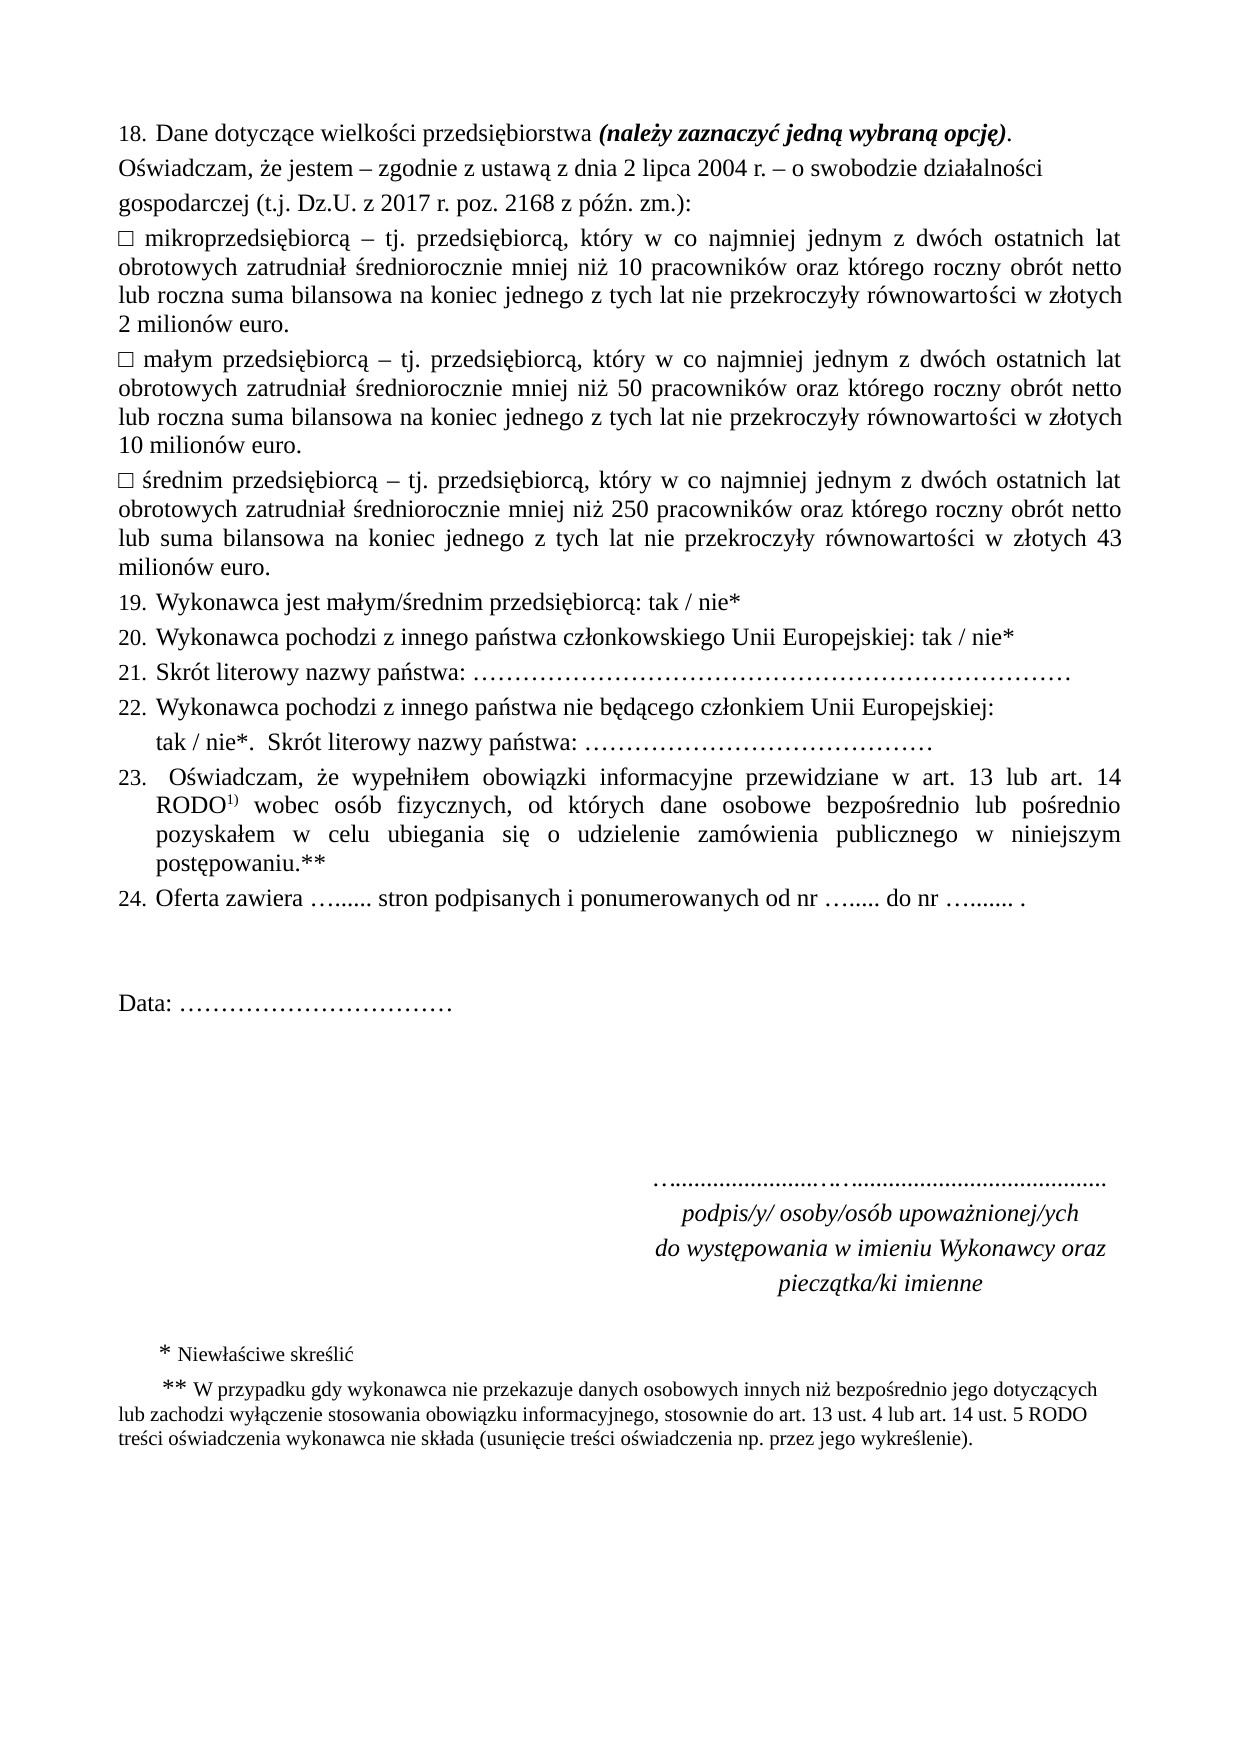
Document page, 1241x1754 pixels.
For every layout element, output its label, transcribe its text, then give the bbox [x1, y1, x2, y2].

list Oświadczam, że wypełniłem obowiązki informacyjne przewidziane w art. 13 lub art. 14 RODO1) wobec osób fizycznych, od których dane osobowe bezpośrednio lub pośrednio pozyskałem w celu ubiegania się o udzielenie zamówienia publicznego w niniejszym postępowaniu.** [118, 762, 1122, 877]
text do występowania w imieniu Wykonawcy oraz [650, 1233, 1113, 1262]
text Oświadczam, że jestem – zgodnie z ustawą z dnia 2 lipca 2004 r. – o swobodzie działalności [118, 153, 1122, 182]
text □ małym przedsiębiorcą – tj. przedsiębiorcą, który w co najmniej jednym z dwóch ostatnich lat obrotowych zatrudniał średniorocznie mniej niż 50 pracowników oraz którego roczny obrót netto lub roczna suma bilansowa na koniec jednego z tych lat nie przekroczyły równowartości w złotych 10 milionów euro. [118, 344, 1122, 459]
list Skrót literowy nazwy państwa: ……………………………………………………………… [118, 657, 1122, 686]
list Wykonawca pochodzi z innego państwa nie będącego członkiem Unii Europejskiej: [118, 692, 1122, 721]
text …......................……........................................ [650, 1163, 1113, 1192]
list Dane dotyczące wielkości przedsiębiorstwa (należy zaznaczyć jedną wybraną opcję). [118, 118, 1122, 147]
text podpis/y/ osoby/osób upoważnionej/ych [650, 1198, 1113, 1227]
text Data: …………………………… [118, 988, 1122, 1017]
text tak / nie*. Skrót literowy nazwy państwa: …………………………………… [156, 727, 1122, 756]
list * Niewłaściwe skreślić [159, 1338, 1123, 1367]
list Oferta zawiera …...... stron podpisanych i ponumerowanych od nr …..... do nr …....... . [118, 883, 1122, 912]
text ** W przypadku gdy wykonawca nie przekazuje danych osobowych innych niż bezpośrednio jego dotyczących lub zachodzi wyłączenie stosowania obowiązku informacyjnego, stosownie do art. 13 ust. 4 lub art. 14 ust. 5 RODO treści oświadczenia wykonawca nie składa (usunięcie treści oświadczenia np. przez jego wykreślenie). [118, 1373, 1122, 1450]
list Wykonawca pochodzi z innego państwa członkowskiego Unii Europejskiej: tak / nie* [118, 622, 1122, 651]
list Wykonawca jest małym/średnim przedsiębiorcą: tak / nie* [118, 587, 1122, 616]
text □ średnim przedsiębiorcą – tj. przedsiębiorcą, który w co najmniej jednym z dwóch ostatnich lat obrotowych zatrudniał średniorocznie mniej niż 250 pracowników oraz którego roczny obrót netto lub suma bilansowa na koniec jednego z tych lat nie przekroczyły równowartości w złotych 43 milionów euro. [118, 466, 1122, 581]
text □ mikroprzedsiębiorcą – tj. przedsiębiorcą, który w co najmniej jednym z dwóch ostatnich lat obrotowych zatrudniał średniorocznie mniej niż 10 pracowników oraz którego roczny obrót netto lub roczna suma bilansowa na koniec jednego z tych lat nie przekroczyły równowartości w złotych 2 milionów euro. [118, 223, 1122, 338]
text pieczątka/ki imienne [650, 1268, 1113, 1297]
text gospodarczej (t.j. Dz.U. z 2017 r. poz. 2168 z późn. zm.): [118, 188, 1122, 217]
